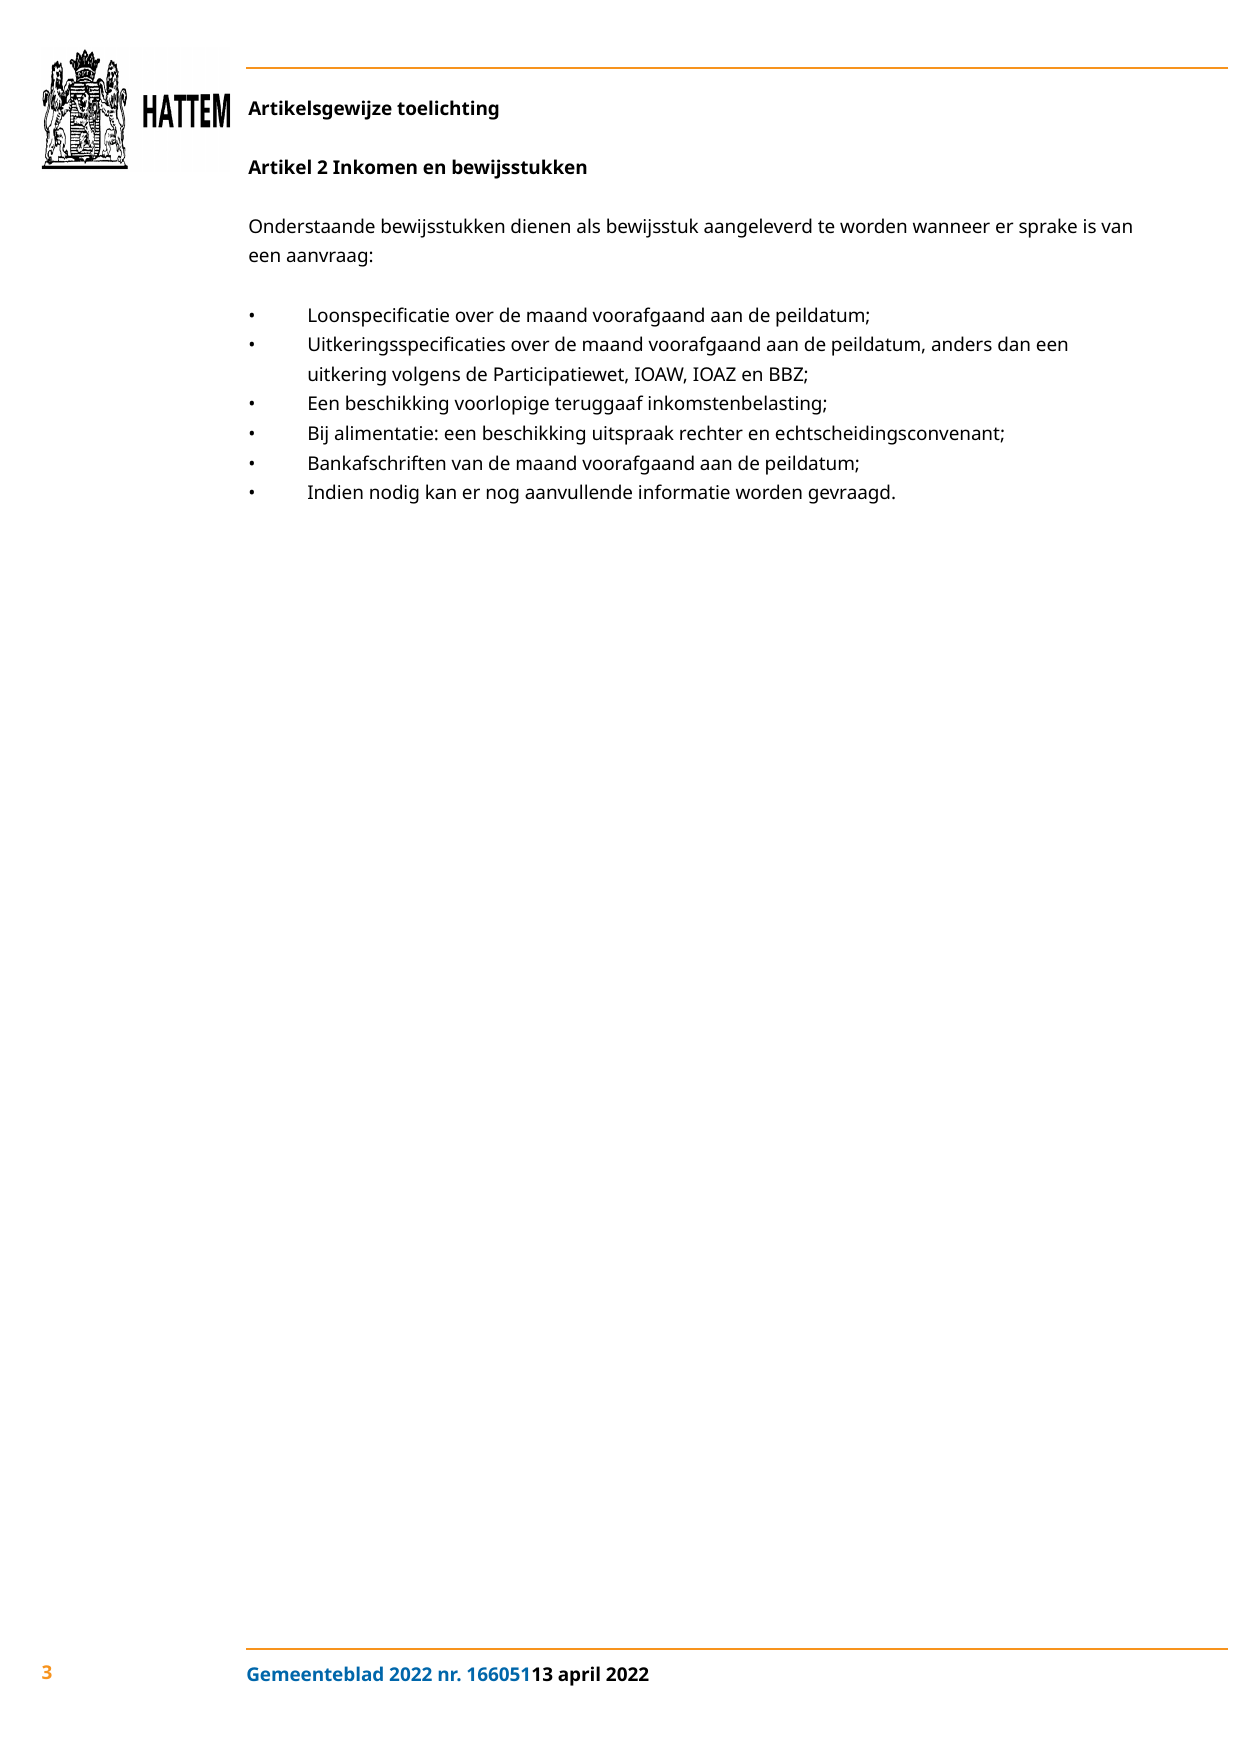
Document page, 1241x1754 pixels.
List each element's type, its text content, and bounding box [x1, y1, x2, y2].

text Artikel 2 Inkomen en bewijsstukken [248, 154, 1152, 180]
list Uitkeringsspecificaties over de maand voorafgaand aan de peildatum, anders dan een uitkering volgens de Participatiewet, IOAW, IOAZ en BBZ; [248, 331, 1152, 387]
list Loonspecificatie over de maand voorafgaand aan de peildatum; [248, 302, 1152, 328]
list Indien nodig kan er nog aanvullende informatie worden gevraagd. [248, 479, 1152, 505]
text Onderstaande bewijsstukken dienen als bewijsstuk aangeleverd te worden wanneer er sprake is van een aanvraag: [248, 213, 1152, 268]
text Artikelsgewijze toelichting [248, 95, 1152, 121]
list Een beschikking voorlopige teruggaaf inkomstenbelasting; [248, 391, 1152, 416]
list Bij alimentatie: een beschikking uitspraak rechter en echtscheidingsconvenant; [248, 420, 1152, 446]
picture [41, 47, 231, 172]
list Bankafschriften van de maand voorafgaand aan de peildatum; [248, 450, 1152, 476]
